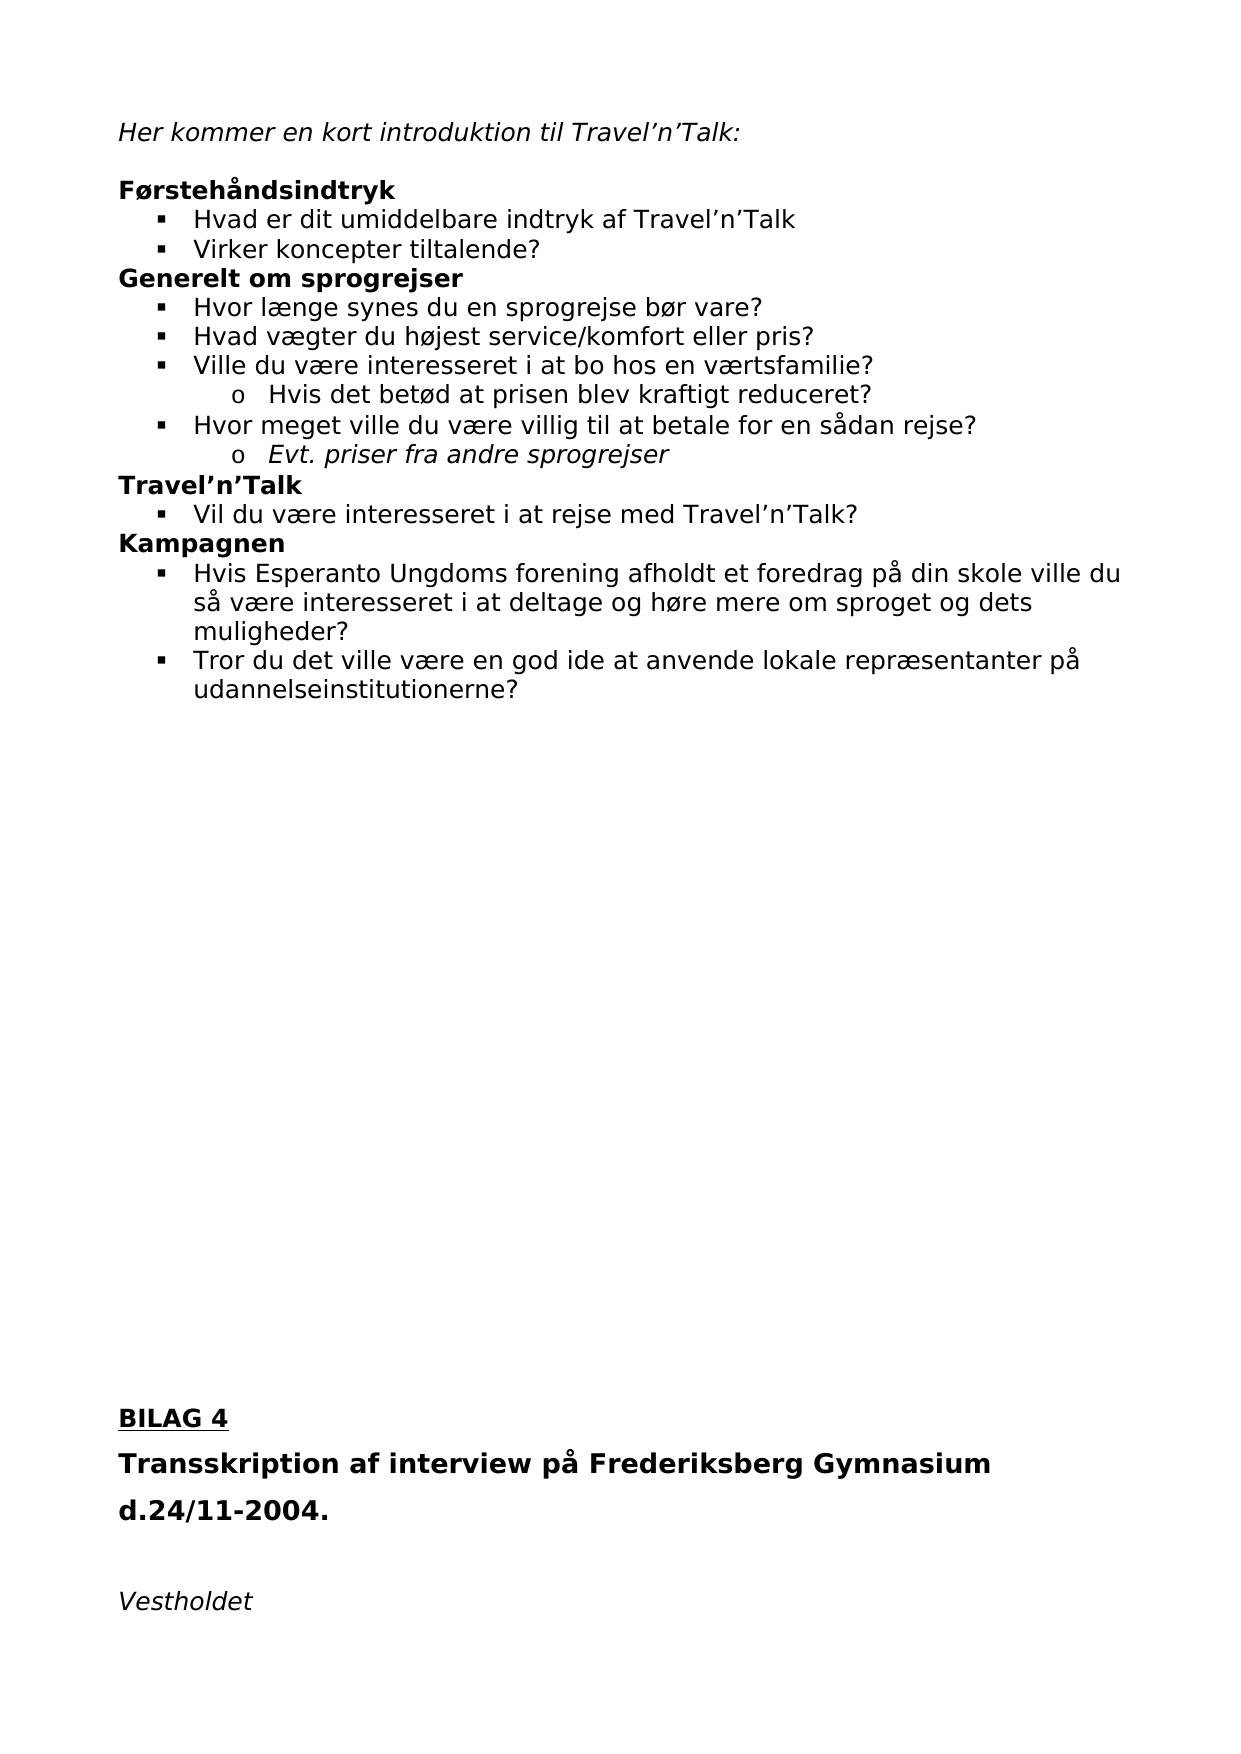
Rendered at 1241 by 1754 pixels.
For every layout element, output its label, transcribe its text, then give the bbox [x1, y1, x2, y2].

list Hvis det betød at prisen blev kraftigt reduceret? [231, 381, 1122, 411]
text Kampagnen [118, 529, 1122, 559]
text Førstehåndsindtryk [118, 176, 1122, 206]
list Hvor meget ville du være villig til at betale for en sådan rejse? [156, 411, 1122, 441]
list Vil du være interesseret i at rejse med Travel’n’Talk? [156, 500, 1122, 529]
list Tror du det ville være en god ide at anvende lokale repræsentanter på udannelseinstitutionerne? [156, 646, 1122, 704]
list Hvad vægter du højest service/komfort eller pris? [156, 322, 1122, 351]
list Virker koncepter tiltalende? [156, 235, 1122, 264]
text Generelt om sprogrejser [118, 264, 1122, 293]
list Hvis Esperanto Ungdoms forening afholdt et foredrag på din skole ville du så være interesseret i at deltage og høre mere om sproget og dets muligheder? [156, 559, 1122, 646]
subtitle Vestholdet [118, 1587, 1122, 1616]
text Her kommer en kort introduktion til Travel’n’Talk: [118, 118, 1122, 147]
subtitle BILAG 4 [118, 1404, 1122, 1434]
list Hvor længe synes du en sprogrejse bør vare? [156, 293, 1122, 322]
list Ville du være interesseret i at bo hos en værtsfamilie? [156, 351, 1122, 381]
text Travel’n’Talk [118, 471, 1122, 500]
list Evt. priser fra andre sprogrejser [231, 441, 1122, 471]
text Transskription af interview på Frederiksberg Gymnasium d.24/11-2004. [118, 1448, 1122, 1527]
list Hvad er dit umiddelbare indtryk af Travel’n’Talk [156, 206, 1122, 235]
